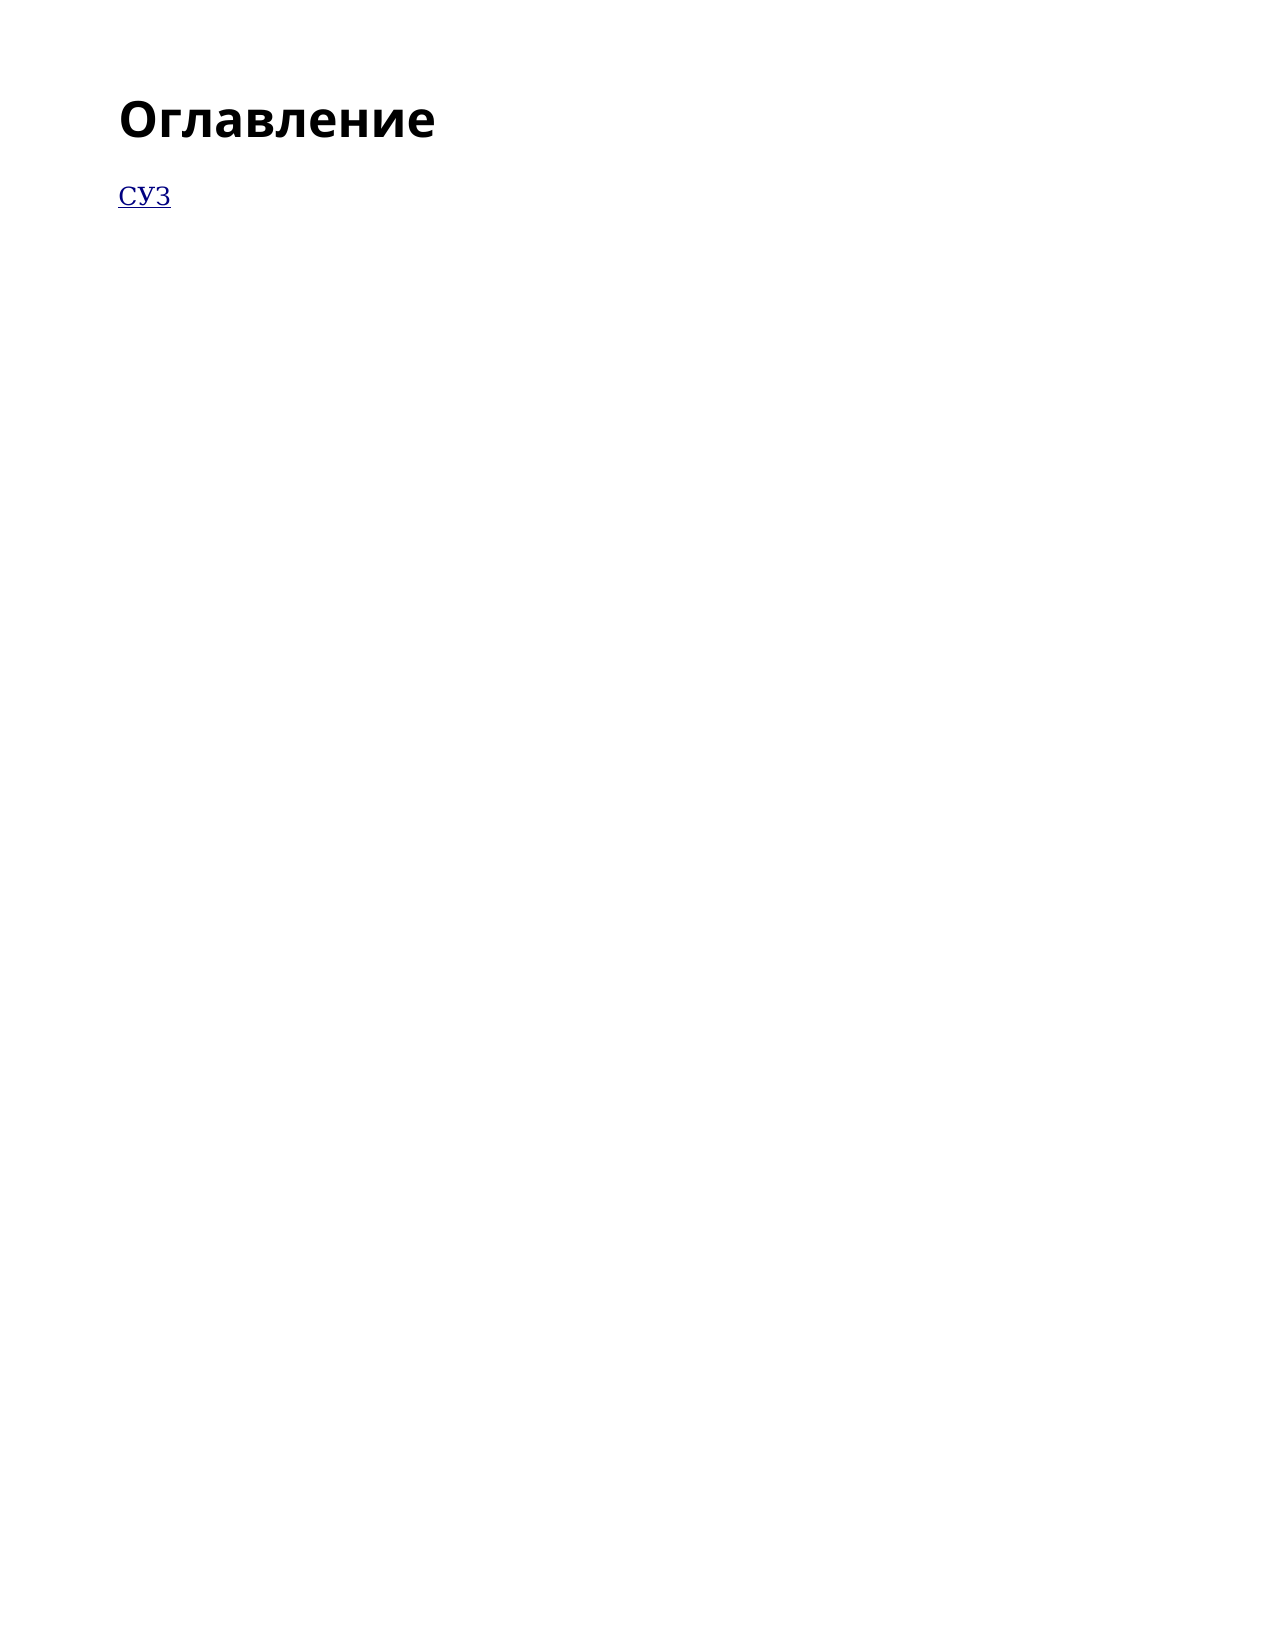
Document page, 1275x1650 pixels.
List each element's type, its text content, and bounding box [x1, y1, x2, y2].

subtitle Оглавление [118, 84, 1216, 152]
text СУЗ [118, 182, 1216, 211]
